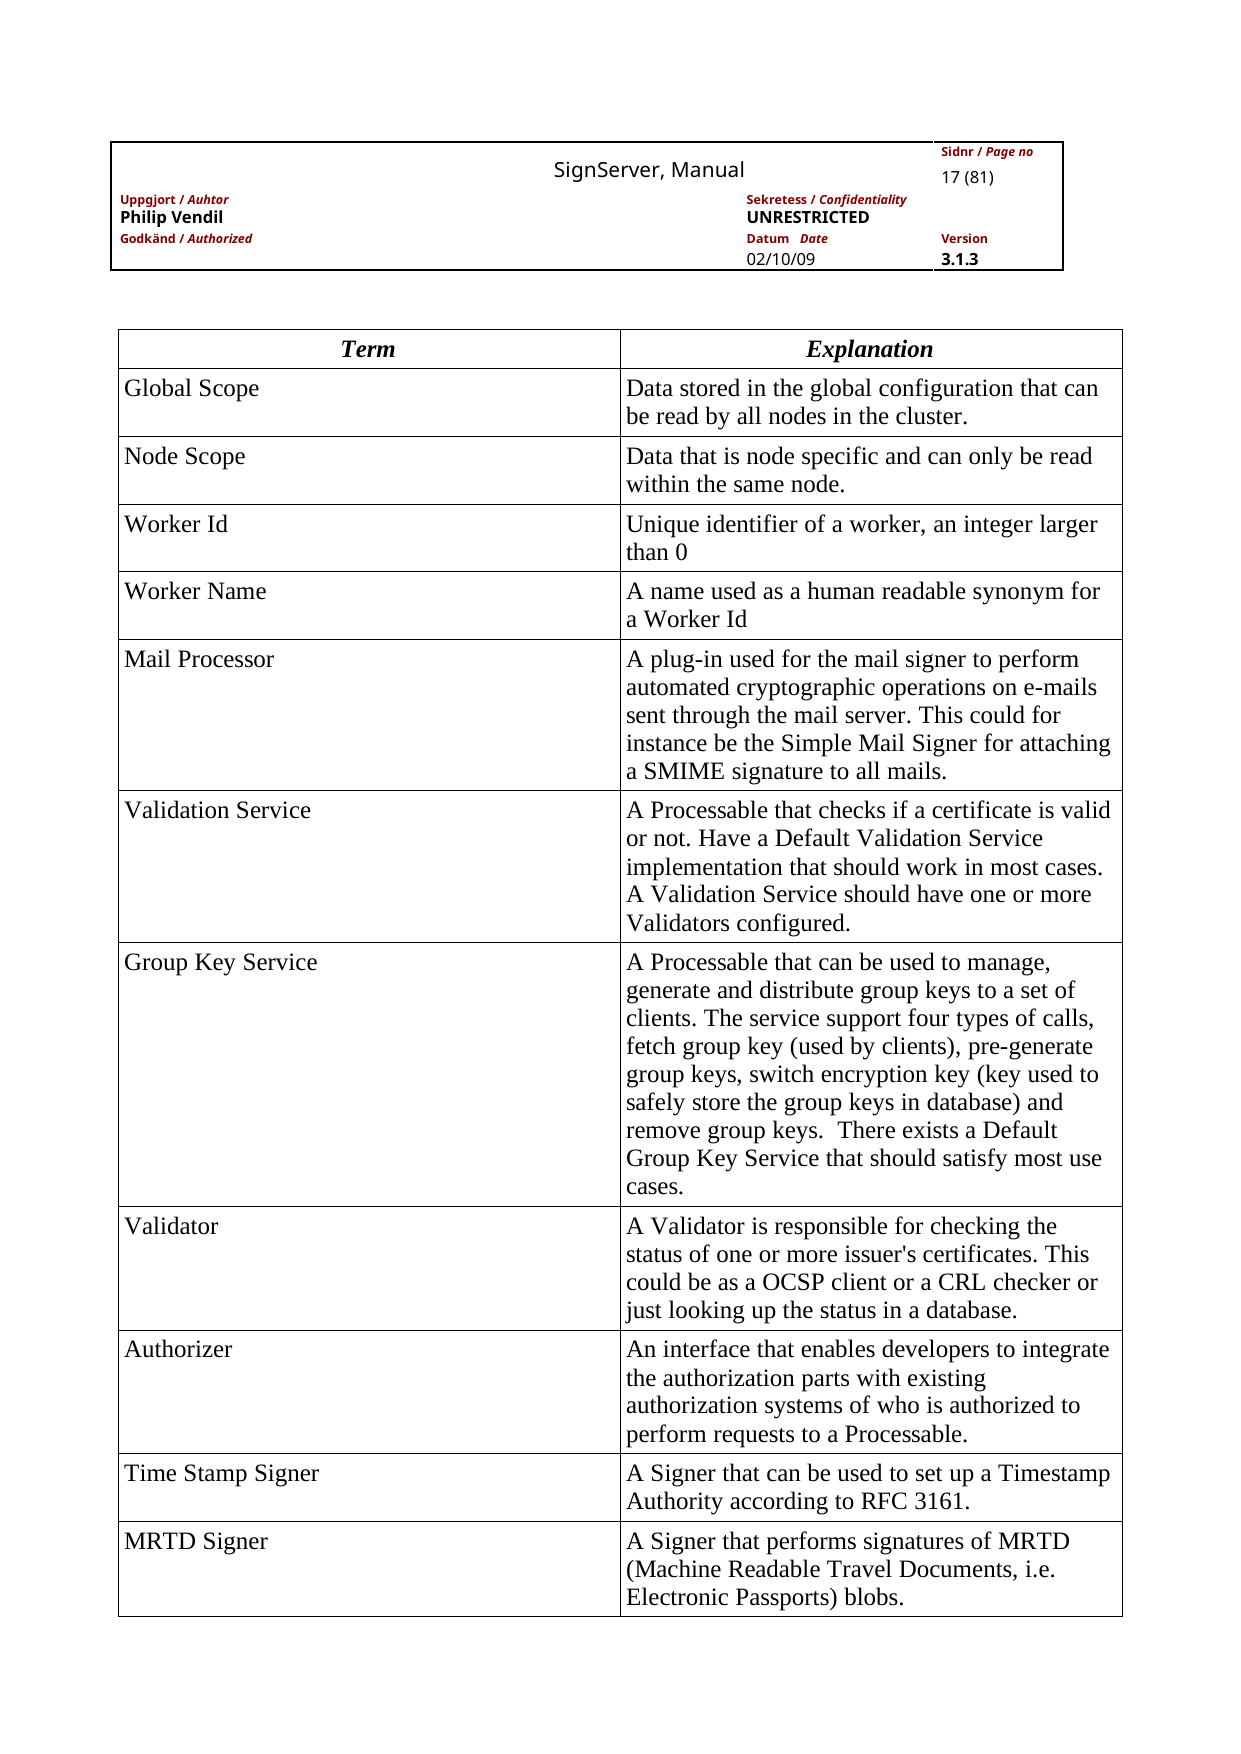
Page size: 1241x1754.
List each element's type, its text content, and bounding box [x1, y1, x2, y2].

table_cell MRTD Signer [119, 1522, 620, 1616]
table_cell Global Scope [119, 369, 620, 436]
table_cell Validator [119, 1207, 620, 1330]
table_cell Worker Name [119, 572, 620, 639]
table_cell A Processable that checks if a certificate is valid or not. Have a Default Validation Service implementation that should work in most cases. A Validation Service should have one or more Validators configured. [621, 791, 1122, 942]
table_header Explanation [621, 330, 1122, 368]
table_cell Data stored in the global configuration that can be read by all nodes in the cluster. [621, 369, 1122, 436]
table_cell Group Key Service [119, 943, 620, 1206]
table_cell Worker Id [119, 505, 620, 571]
table_cell Node Scope [119, 437, 620, 504]
table_cell Mail Processor [119, 640, 620, 790]
table_cell An interface that enables developers to integrate the authorization parts with existing authorization systems of who is authorized to perform requests to a Processable. [621, 1331, 1122, 1453]
table_cell Validation Service [119, 791, 620, 942]
table_cell A Signer that performs signatures of MRTD (Machine Readable Travel Documents, i.e. Electronic Passports) blobs. [621, 1522, 1122, 1616]
table_cell A plug-in used for the mail signer to perform automated cryptographic operations on e-mails sent through the mail server. This could for instance be the Simple Mail Signer for attaching a SMIME signature to all mails. [621, 640, 1122, 790]
table_cell Data that is node specific and can only be read within the same node. [621, 437, 1122, 504]
table_cell A Signer that can be used to set up a Timestamp Authority according to RFC 3161. [621, 1454, 1122, 1521]
table_cell A Validator is responsible for checking the status of one or more issuer's certificates. This could be as a OCSP client or a CRL checker or just looking up the status in a database. [621, 1207, 1122, 1330]
table_cell Time Stamp Signer [119, 1454, 620, 1521]
table_header Term [119, 330, 620, 368]
table_cell A Processable that can be used to manage, generate and distribute group keys to a set of clients. The service support four types of calls, fetch group key (used by clients), pre-generate group keys, switch encryption key (key used to safely store the group keys in database) and remove group keys. There exists a Default Group Key Service that should satisfy most use cases. [621, 943, 1122, 1206]
table_cell Unique identifier of a worker, an integer larger than 0 [621, 505, 1122, 571]
table_cell A name used as a human readable synonym for a Worker Id [621, 572, 1122, 639]
table_cell Authorizer [119, 1331, 620, 1453]
